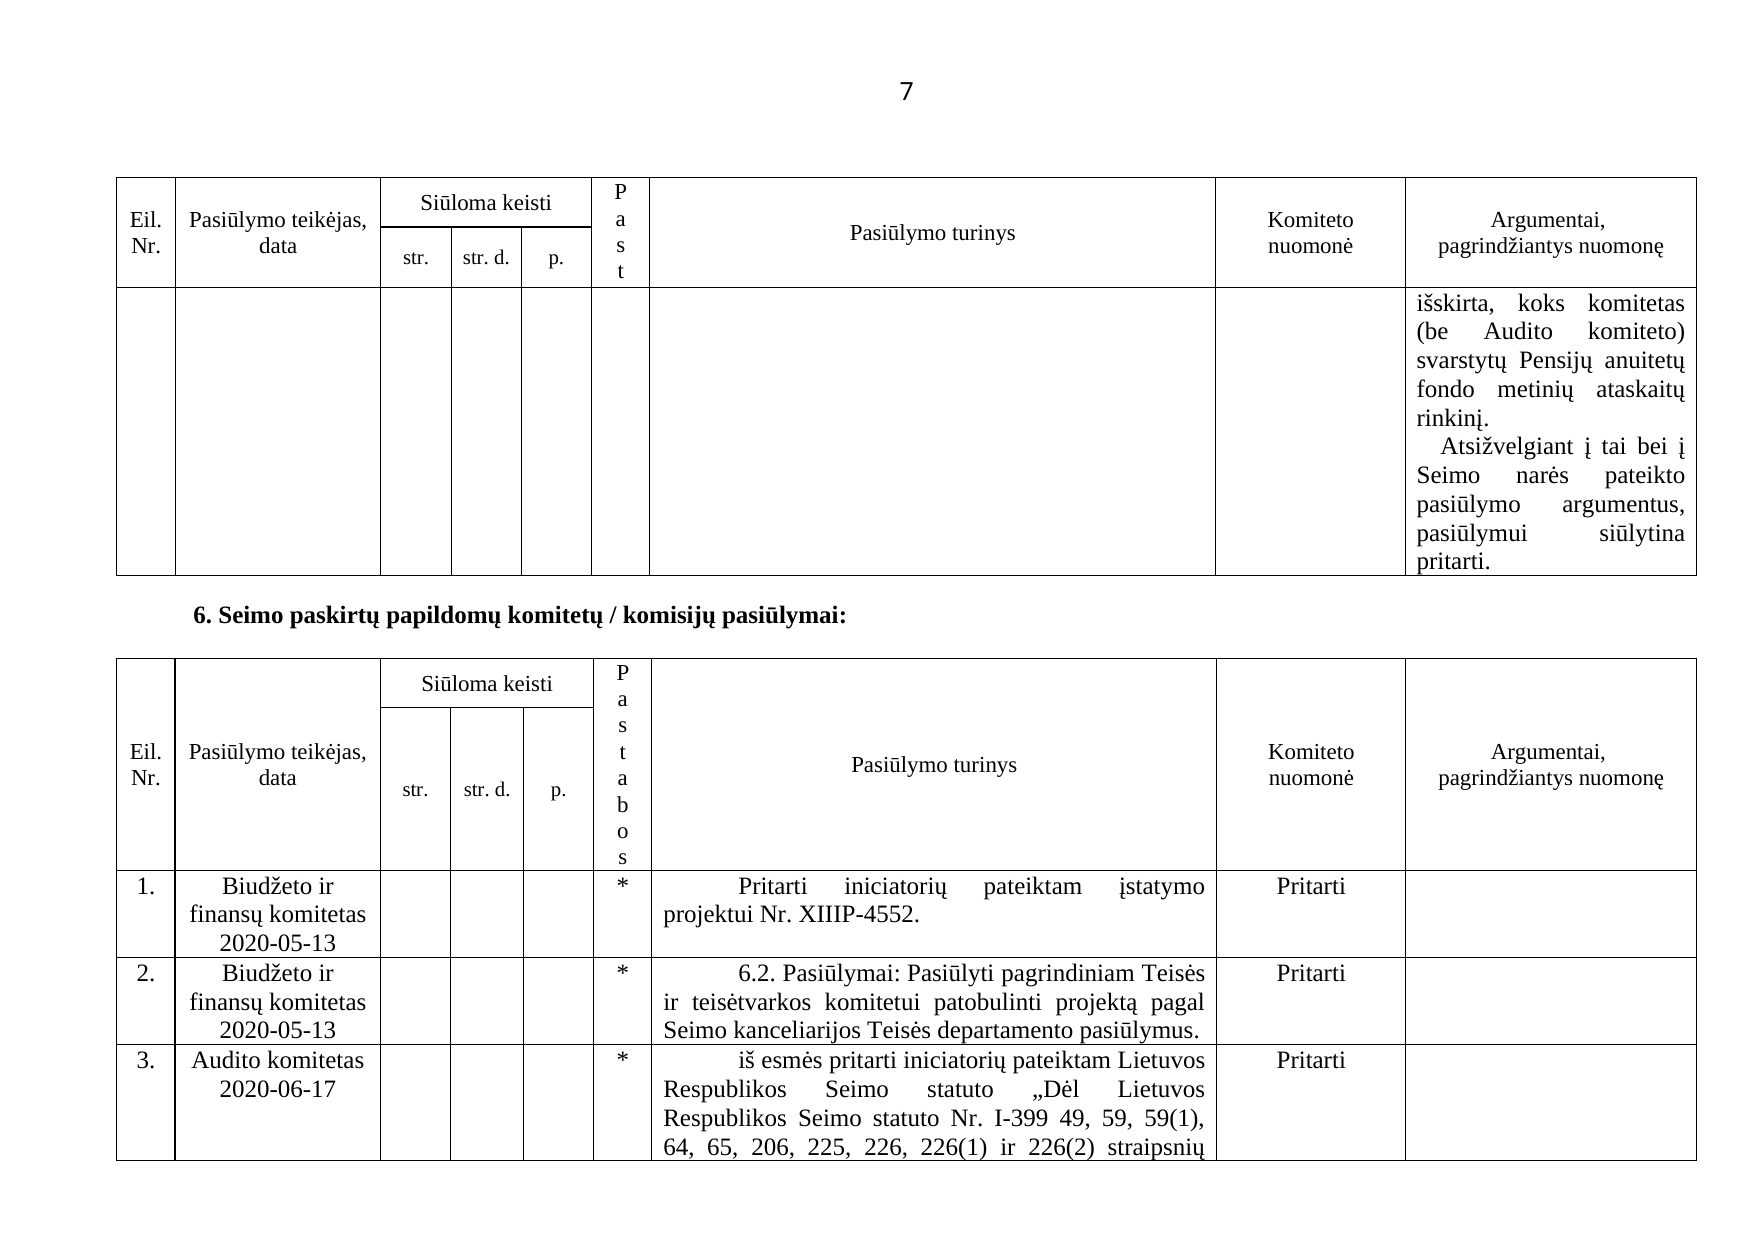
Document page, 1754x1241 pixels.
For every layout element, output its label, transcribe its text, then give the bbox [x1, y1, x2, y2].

table_cell [381, 288, 451, 575]
table_cell p. [522, 228, 591, 287]
table_cell 6.2. Pasiūlymai: Pasiūlyti pagrindiniam Teisės ir teisėtvarkos komitetui patobulinti projektą pagal Seimo kanceliarijos Teisės departamento pasiūlymus. [652, 958, 1216, 1044]
table_cell [451, 958, 523, 1044]
table_cell [451, 1045, 523, 1160]
table_header Siūloma keisti [381, 178, 591, 226]
table_cell 1. [117, 871, 174, 957]
table_header Pasiūlymo turinys [650, 178, 1215, 287]
table_cell iš esmės pritarti iniciatorių pateiktam Lietuvos Respublikos Seimo statuto „Dėl Lietuvos Respublikos Seimo statuto Nr. I-399 49, 59, 59(1), 64, 65, 206, 225, 226, 226(1) ir 226(2) straipsnių [652, 1045, 1216, 1160]
table_cell [1406, 871, 1696, 957]
table_header Eil. Nr. [117, 178, 175, 287]
table_header Pasiūlymo teikėjas, data [176, 659, 380, 870]
text 6. Seimo paskirtų papildomų komitetų / komisijų pasiūlymai: [118, 600, 1695, 629]
table_cell [592, 288, 649, 575]
table_cell str. d. [452, 228, 521, 287]
table_header Komiteto nuomonė [1216, 178, 1405, 287]
table_cell [451, 871, 523, 957]
table_header Argumentai, pagrindžiantys nuomonę [1406, 178, 1696, 287]
table_cell [381, 871, 450, 957]
table_cell [650, 288, 1215, 575]
table_cell išskirta, koks komitetas (be Audito komiteto) svarstytų Pensijų anuitetų fondo metinių ataskaitų rinkinį. Atsižvelgiant į tai bei į Seimo narės pateikto pasiūlymo argumentus, pasiūlymui siūlytina pritarti. [1406, 288, 1696, 575]
table_cell Pritarti [1217, 958, 1405, 1044]
table_cell [176, 288, 380, 575]
table_cell 3. [117, 1045, 174, 1160]
table_cell Pritarti [1217, 871, 1405, 957]
table_cell [1216, 288, 1405, 575]
table_header Eil. Nr. [117, 659, 174, 870]
table_cell * [594, 958, 651, 1044]
table_cell [381, 1045, 450, 1160]
table_cell [1406, 1045, 1696, 1160]
table_header Pasiūlymo turinys [652, 659, 1216, 870]
table_header Komiteto nuomonė [1217, 659, 1405, 870]
table_header Siūloma keisti [381, 659, 593, 707]
table_cell [524, 871, 593, 957]
table_cell [117, 288, 175, 575]
table_cell Audito komitetas 2020-06-17 [176, 1045, 380, 1160]
table_header Pastabos [594, 659, 651, 870]
table_cell Pritarti iniciatorių pateiktam įstatymo projektui Nr. XIIIP-4552. [652, 871, 1216, 957]
table_cell [524, 958, 593, 1044]
table_cell str. [381, 228, 451, 287]
table_cell [1406, 958, 1696, 1044]
table_cell * [594, 1045, 651, 1160]
table_cell [522, 288, 591, 575]
table_cell 2. [117, 958, 174, 1044]
table_cell * [594, 871, 651, 957]
table_cell p. [524, 708, 593, 870]
table_cell [381, 958, 450, 1044]
table_header Pasiūlymo teikėjas, data [176, 178, 380, 287]
table_cell Biudžeto ir finansų komitetas 2020-05-13 [176, 871, 380, 957]
table_cell str. [381, 708, 450, 870]
table_cell str. d. [451, 708, 523, 870]
table_cell [452, 288, 521, 575]
table_cell Biudžeto ir finansų komitetas 2020-05-13 [176, 958, 380, 1044]
table_header Pastabos [592, 178, 649, 287]
table_cell Pritarti [1217, 1045, 1405, 1160]
table_header Argumentai, pagrindžiantys nuomonę [1406, 659, 1696, 870]
table_cell [524, 1045, 593, 1160]
